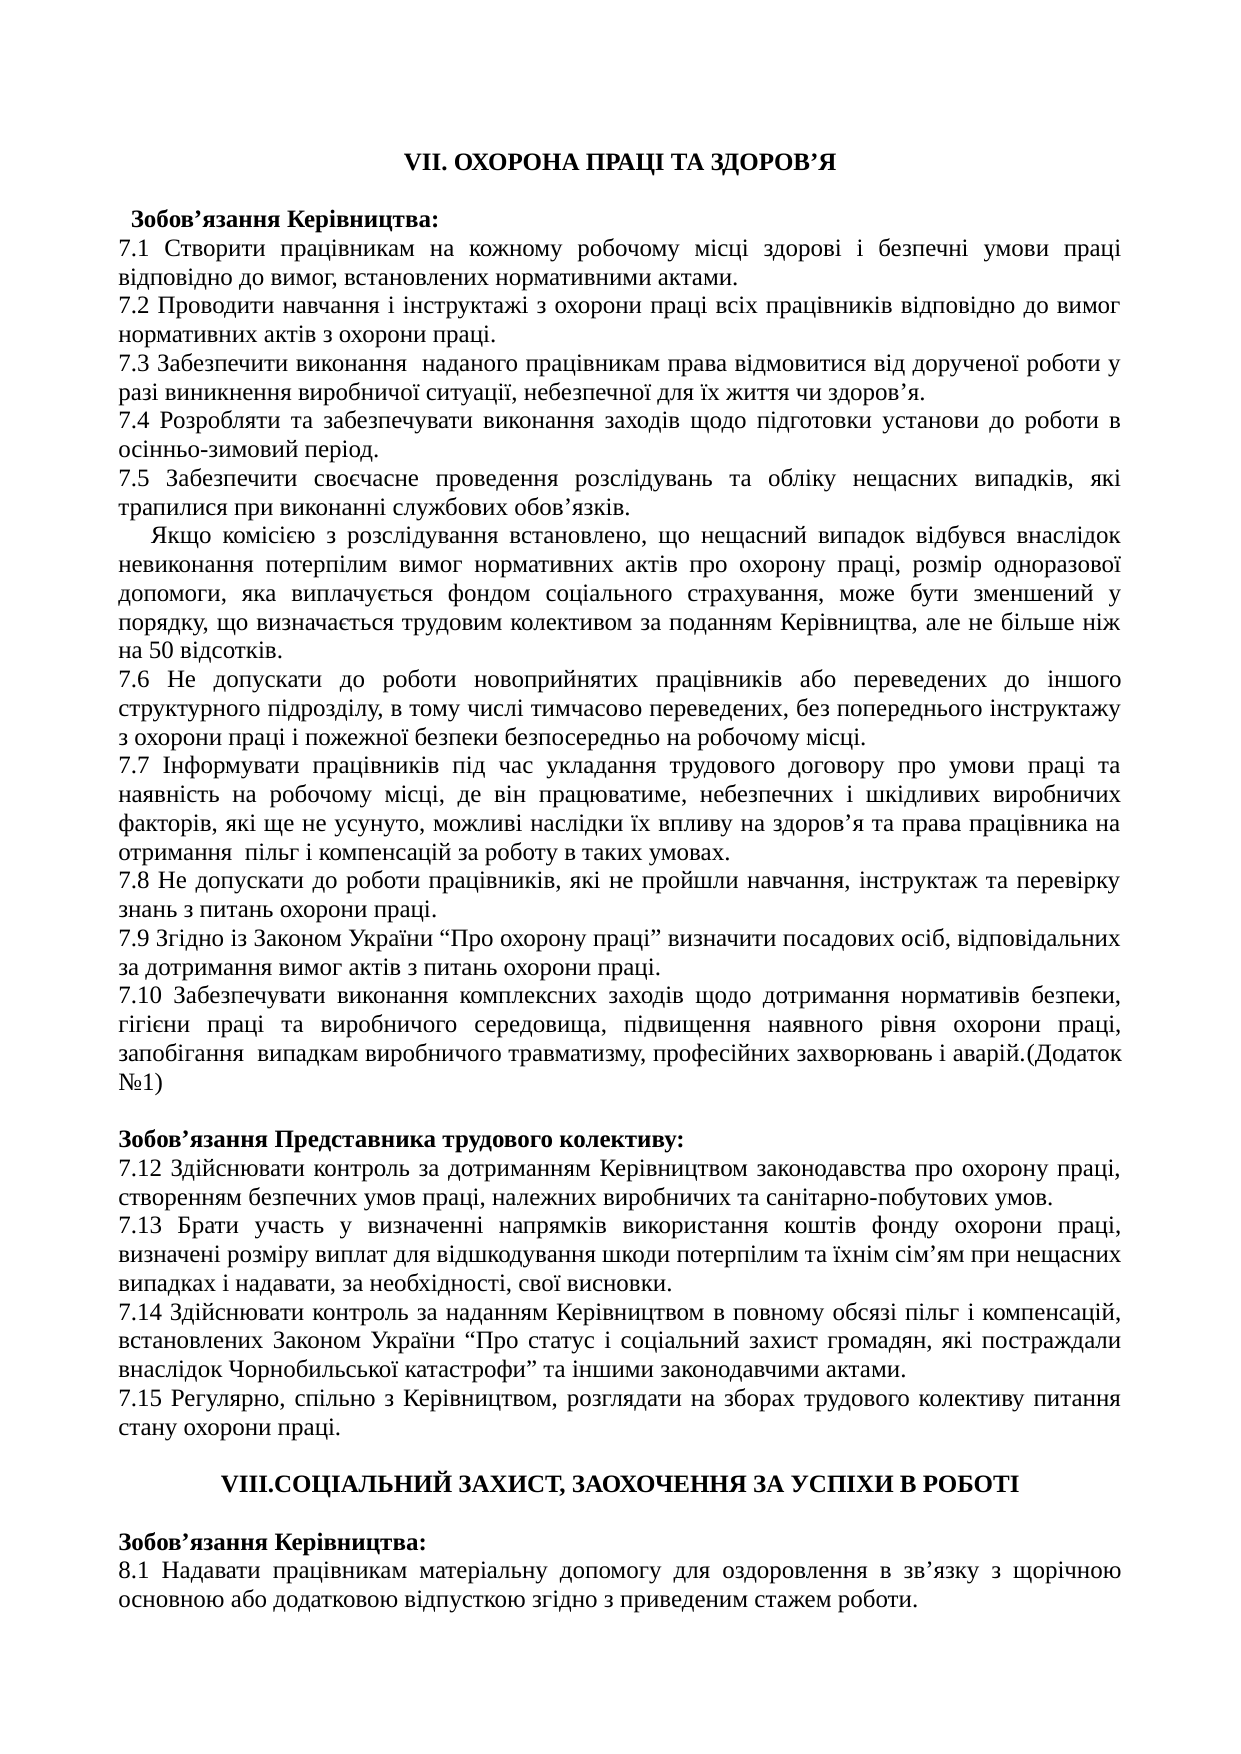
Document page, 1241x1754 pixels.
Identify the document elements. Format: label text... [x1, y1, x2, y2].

text 7.8 Не допускати до роботи працівників, які не пройшли навчання, інструктаж та перевірку знань з питань охорони праці. [118, 866, 1122, 923]
text 7.4 Розробляти та забезпечувати виконання заходів щодо підготовки установи до роботи в осінньо-зимовий період. [118, 406, 1122, 463]
text 7.6 Не допускати до роботи новоприйнятих працівників або переведених до іншого структурного підрозділу, в тому числі тимчасово переведених, без попереднього інструктажу з охорони праці і пожежної безпеки безпосередньо на робочому місці. [118, 664, 1122, 751]
text VII. ОХОРОНА ПРАЦІ ТА ЗДОРОВ’Я [118, 147, 1122, 176]
text 7.3 Забезпечити виконання наданого працівникам права відмовитися від дорученої роботи у разі виникнення виробничої ситуації, небезпечної для їх життя чи здоров’я. [118, 348, 1122, 406]
text 7.12 Здійснювати контроль за дотриманням Керівництвом законодавства про охорону праці, створенням безпечних умов праці, належних виробничих та санітарно-побутових умов. [118, 1153, 1122, 1211]
text 8.1 Надавати працівникам матеріальну допомогу для оздоровлення в зв’язку з щорічною основною або додатковою відпусткою згідно з приведеним стажем роботи. [118, 1556, 1122, 1613]
text 7.14 Здійснювати контроль за наданням Керівництвом в повному обсязі пільг і компенсацій, встановлених Законом України “Про статус і соціальний захист громадян, які постраждали внаслідок Чорнобильської катастрофи” та іншими законодавчими актами. [118, 1297, 1122, 1383]
text VIII.СОЦІАЛЬНИЙ ЗАХИСТ, ЗАОХОЧЕННЯ ЗА УСПІХИ В РОБОТІ [118, 1469, 1122, 1498]
text 7.13 Брати участь у визначенні напрямків використання коштів фонду охорони праці, визначені розміру виплат для відшкодування шкоди потерпілим та їхнім сім’ям при нещасних випадках і надавати, за необхідності, свої висновки. [118, 1211, 1122, 1297]
text Якщо комісією з розслідування встановлено, що нещасний випадок відбувся внаслідок невиконання потерпілим вимог нормативних актів про охорону праці, розмір одноразової допомоги, яка виплачується фондом соціального страхування, може бути зменшений у порядку, що визначається трудовим колективом за поданням Керівництва, але не більше ніж на 50 відсотків. [118, 521, 1122, 664]
text Зобов’язання Керівництва: [118, 204, 1122, 233]
text 7.2 Проводити навчання і інструктажі з охорони праці всіх працівників відповідно до вимог нормативних актів з охорони праці. [118, 291, 1122, 348]
text Зобов’язання Представника трудового колективу: [118, 1124, 1122, 1153]
text 7.10 Забезпечувати виконання комплексних заходів щодо дотримання нормативів безпеки, гігієни праці та виробничого середовища, підвищення наявного рівня охорони праці, запобігання випадкам виробничого травматизму, професійних захворювань і аварій.(Додаток №1) [118, 981, 1122, 1096]
text Зобов’язання Керівництва: [118, 1527, 1122, 1556]
text 7.9 Згідно із Законом України “Про охорону праці” визначити посадових осіб, відповідальних за дотримання вимог актів з питань охорони праці. [118, 923, 1122, 981]
text 7.15 Регулярно, спільно з Керівництвом, розглядати на зборах трудового колективу питання стану охорони праці. [118, 1383, 1122, 1441]
text 7.7 Інформувати працівників під час укладання трудового договору про умови праці та наявність на робочому місці, де він працюватиме, небезпечних і шкідливих виробничих факторів, які ще не усунуто, можливі наслідки їх впливу на здоров’я та права працівника на отримання пільг і компенсацій за роботу в таких умовах. [118, 751, 1122, 866]
text 7.5 Забезпечити своєчасне проведення розслідувань та обліку нещасних випадків, які трапилися при виконанні службових обов’язків. [118, 463, 1122, 521]
text 7.1 Створити працівникам на кожному робочому місці здорові і безпечні умови праці відповідно до вимог, встановлених нормативними актами. [118, 233, 1122, 291]
